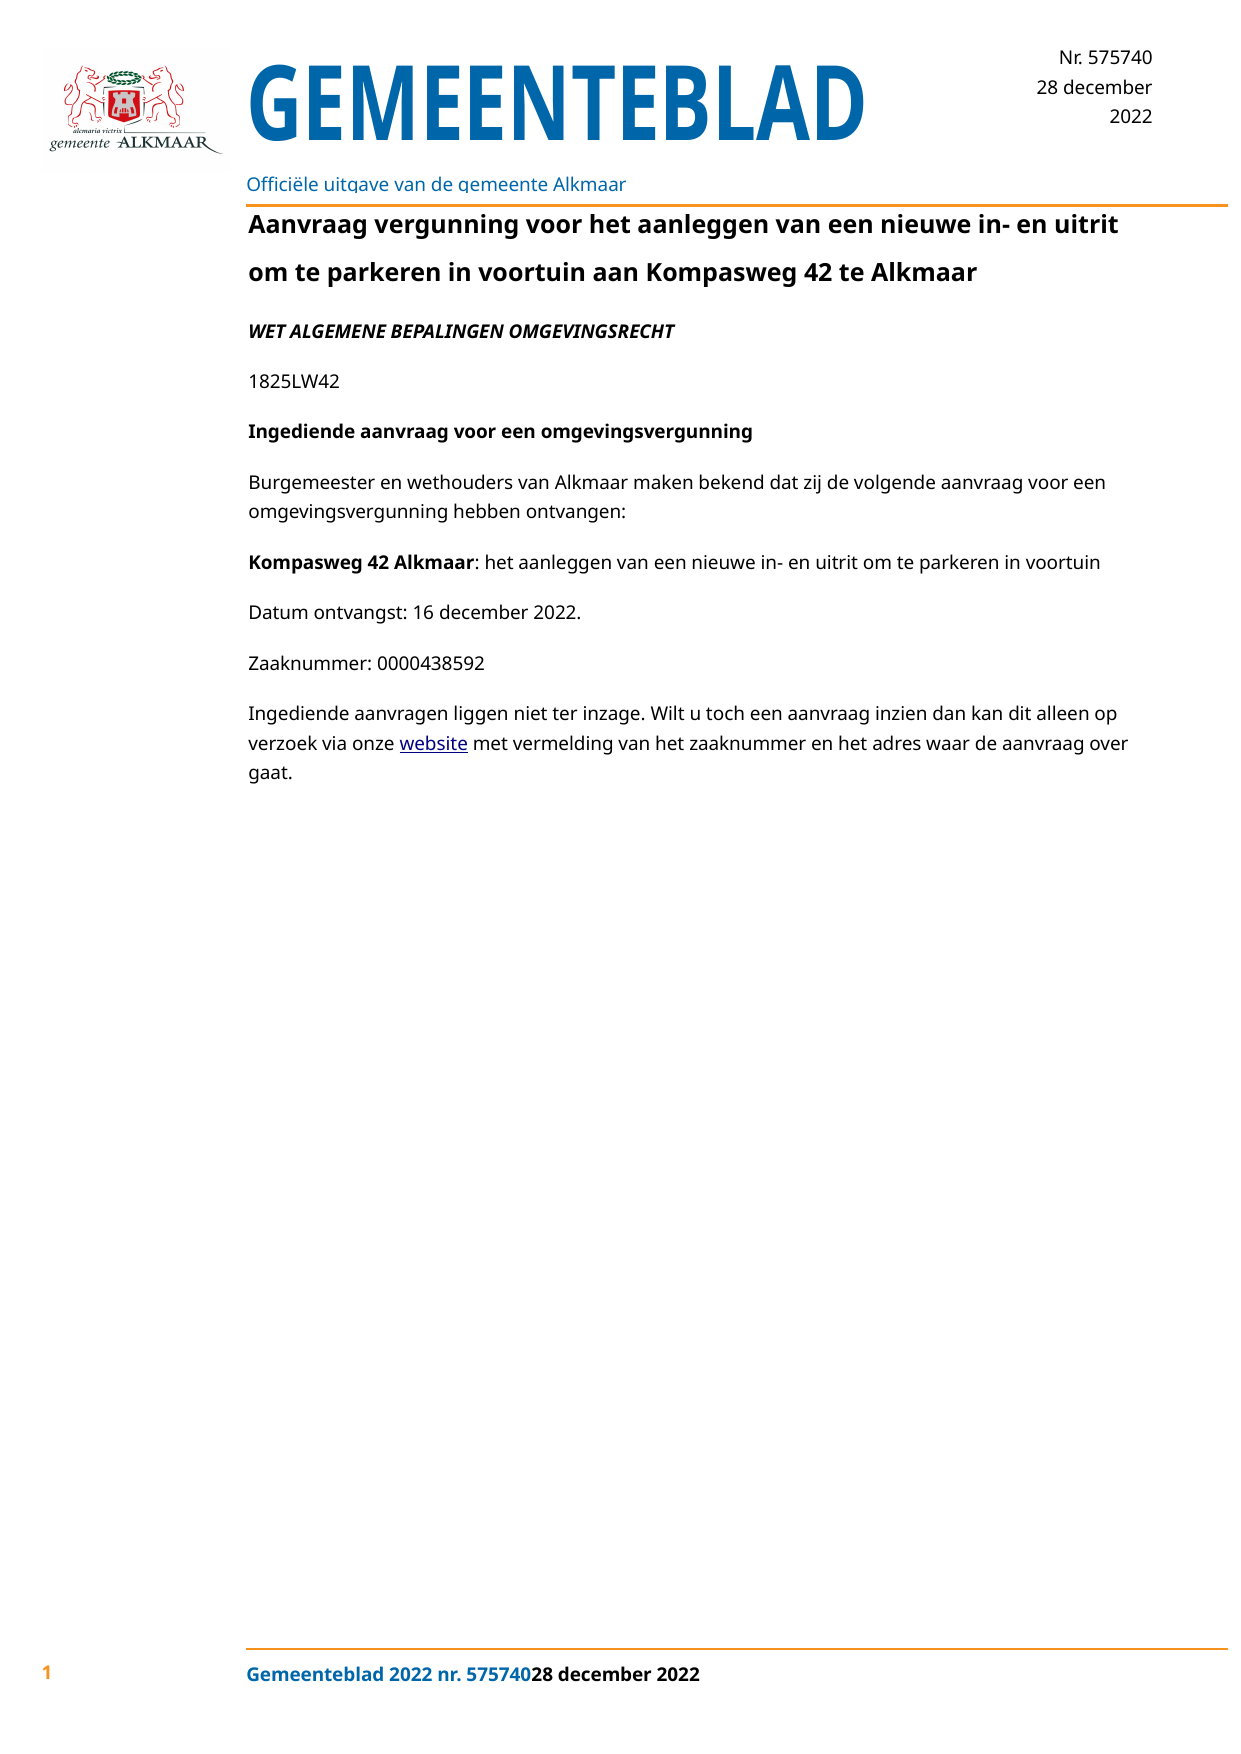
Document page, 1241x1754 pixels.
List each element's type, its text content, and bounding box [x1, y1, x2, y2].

text Aanvraag vergunning voor het aanleggen van een nieuwe in- en uitrit om te parkeren in voortuin aan Kompasweg 42 te Alkmaar [248, 207, 1152, 288]
picture [41, 47, 231, 172]
text WET ALGEMENE BEPALINGEN OMGEVINGSRECHT [248, 318, 1152, 344]
text Burgemeester en wethouders van Alkmaar maken bekend dat zij de volgende aanvraag voor een omgevingsvergunning hebben ontvangen: [248, 469, 1152, 524]
text Ingediende aanvraag voor een omgevingsvergunning [248, 419, 1152, 444]
text Ingediende aanvragen liggen niet ter inzage. Wilt u toch een aanvraag inzien dan kan dit alleen op verzoek via onze website met vermelding van het zaaknummer en het adres waar de aanvraag over gaat. [248, 700, 1152, 785]
text Kompasweg 42 Alkmaar: het aanleggen van een nieuwe in- en uitrit om te parkeren in voortuin [248, 549, 1152, 575]
text Zaaknummer: 0000438592 [248, 650, 1152, 676]
text 1825LW42 [248, 368, 1152, 394]
text Datum ontvangst: 16 december 2022. [248, 599, 1152, 625]
